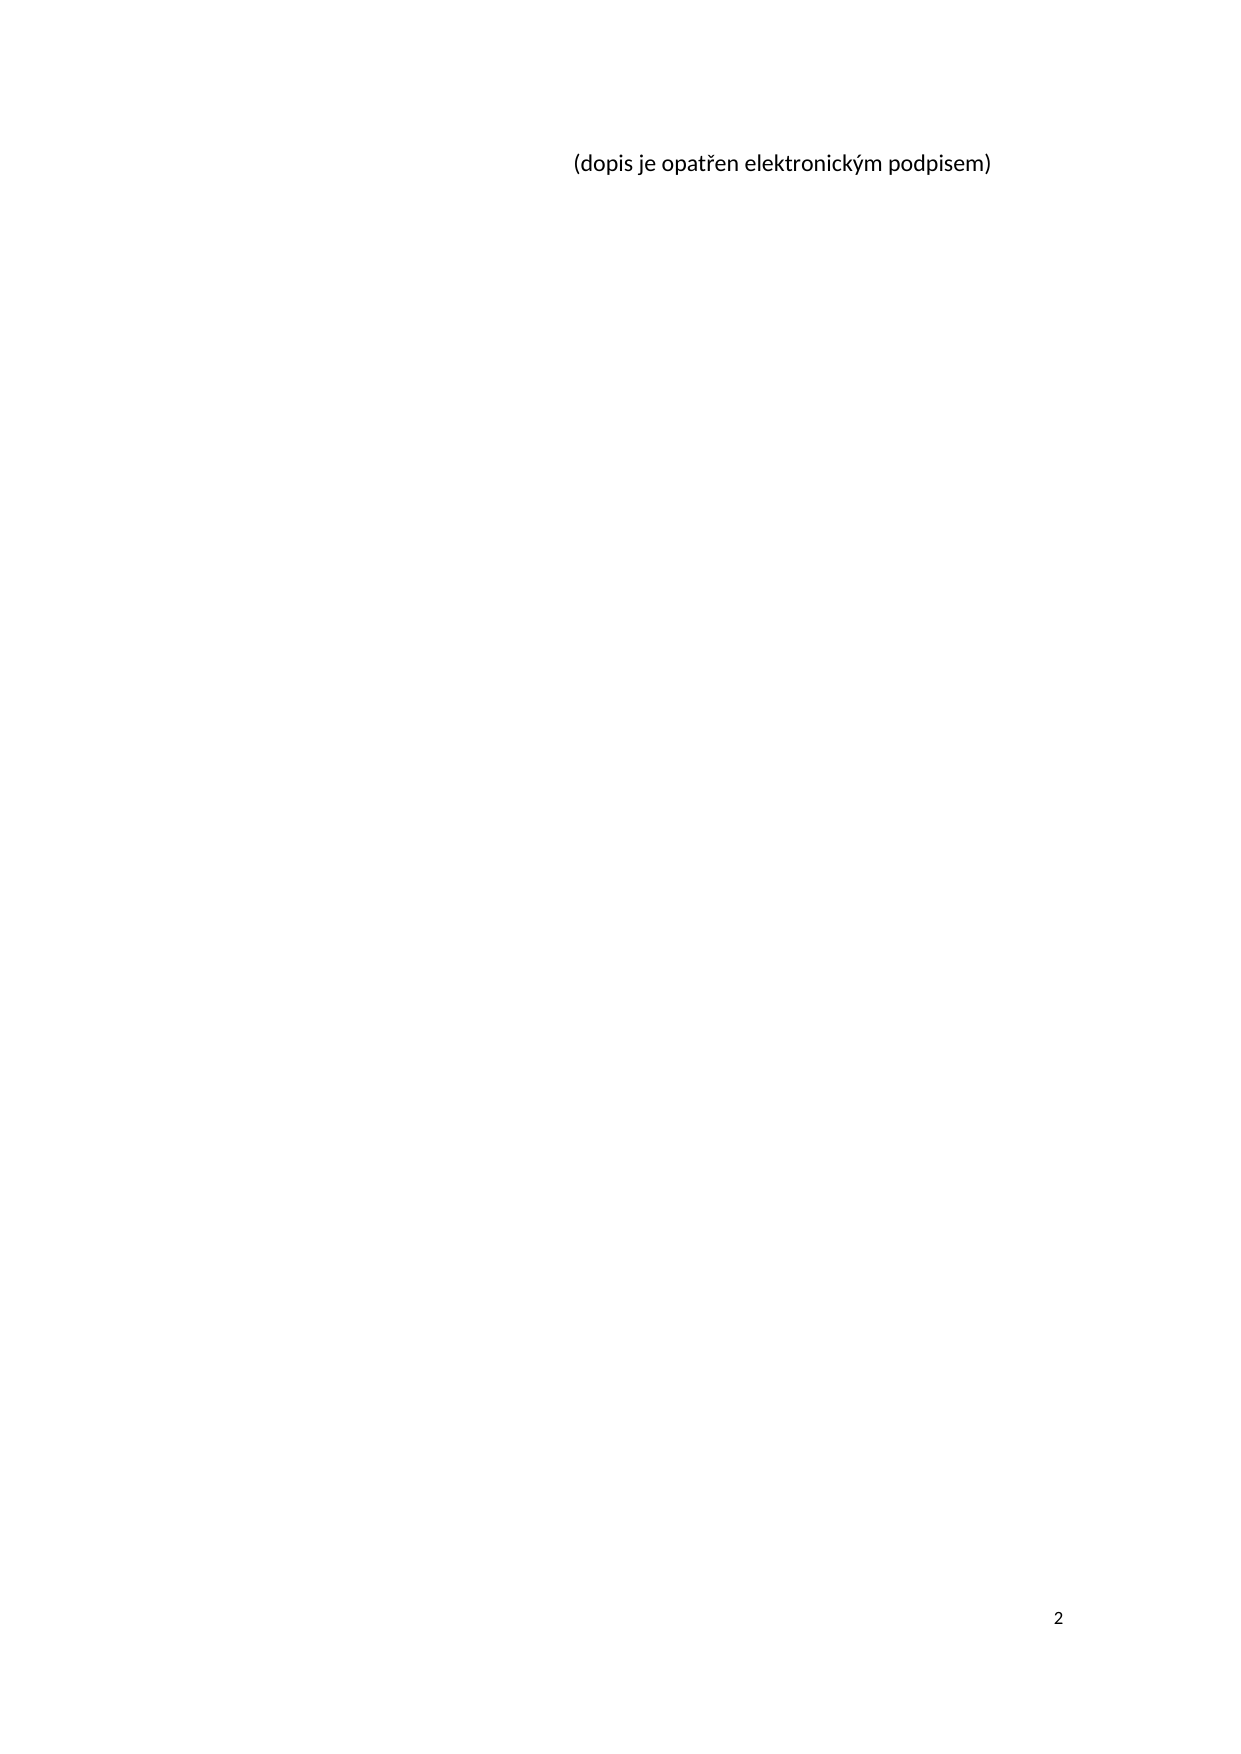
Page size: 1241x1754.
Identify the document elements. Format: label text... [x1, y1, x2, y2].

text (dopis je opatřen elektronickým podpisem) [502, 148, 1063, 177]
